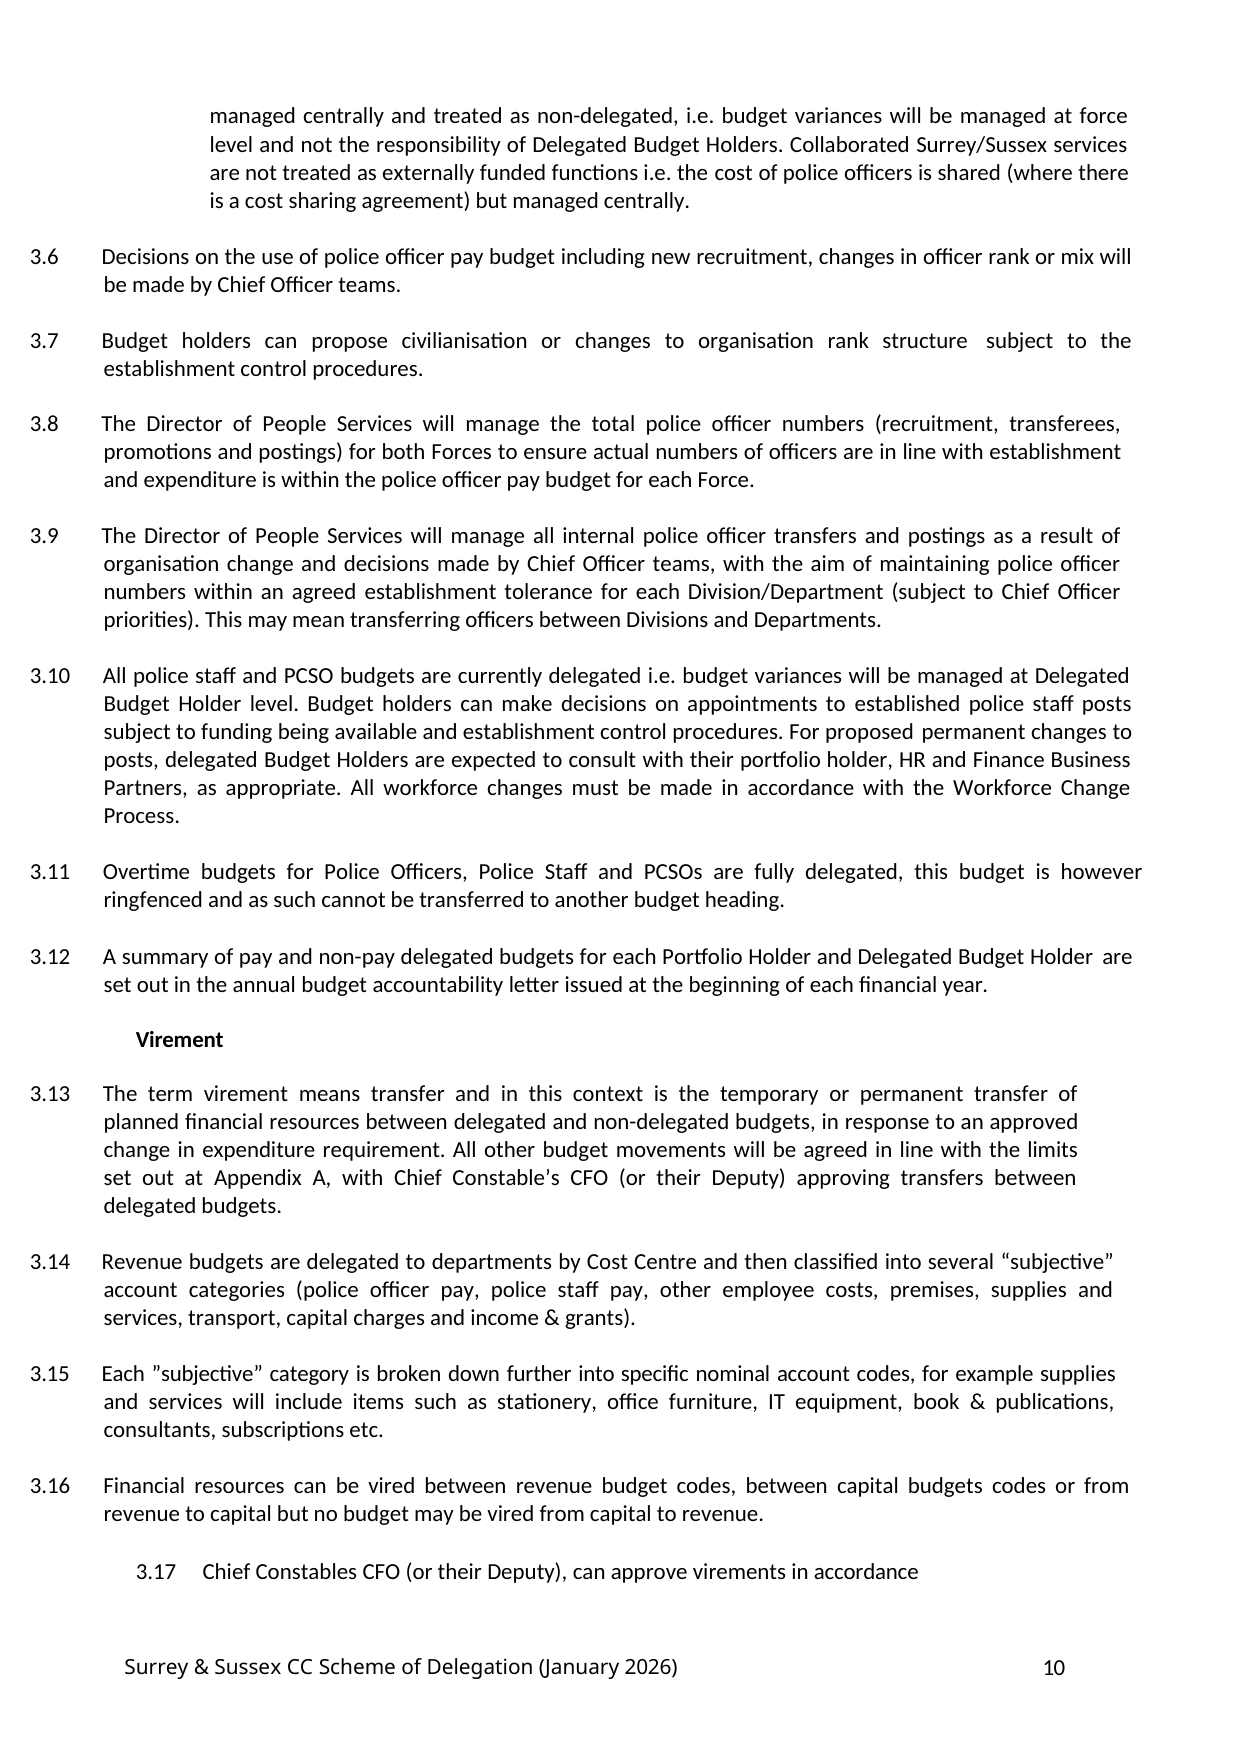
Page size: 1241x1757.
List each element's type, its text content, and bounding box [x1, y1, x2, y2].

list Each ”subjective” category is broken down further into specific nominal account codes, for example supplies and services will include items such as stationery, office furniture, IT equipment, book & publications, consultants, subscriptions etc. [29, 1359, 1116, 1443]
subtitle Virement [136, 1025, 1167, 1053]
text managed centrally and treated as non-delegated, i.e. budget variances will be managed at force level and not the responsibility of Delegated Budget Holders. Collaborated Surrey/Sussex services are not treated as externally funded functions i.e. the cost of police officers is shared (where there is a cost sharing agreement) but managed centrally. [209, 102, 1129, 214]
list A summary of pay and non-pay delegated budgets for each Portfolio Holder and Delegated Budget Holder are set out in the annual budget accountability letter issued at the beginning of each financial year. [29, 942, 1132, 998]
list The term virement means transfer and in this context is the temporary or permanent transfer of planned financial resources between delegated and non-delegated budgets, in response to an approved change in expenditure requirement. All other budget movements will be agreed in line with the limits set out at Appendix A, with Chief Constable’s CFO (or their Deputy) approving transfers between delegated budgets. [29, 1079, 1079, 1219]
list Financial resources can be vired between revenue budget codes, between capital budgets codes or from revenue to capital but no budget may be vired from capital to revenue. [29, 1472, 1129, 1528]
list The Director of People Services will manage the total police officer numbers (recruitment, transferees, promotions and postings) for both Forces to ensure actual numbers of officers are in line with establishment and expenditure is within the police officer pay budget for each Force. [29, 409, 1123, 493]
list Chief Constables CFO (or their Deputy), can approve virements in accordance [136, 1557, 1167, 1585]
list Revenue budgets are delegated to departments by Cost Centre and then classified into several “subjective” account categories (police officer pay, police staff pay, other employee costs, premises, supplies and services, transport, capital charges and income & grants). [29, 1247, 1115, 1331]
list The Director of People Services will manage all internal police officer transfers and postings as a result of organisation change and decisions made by Chief Officer teams, with the aim of maintaining police officer numbers within an agreed establishment tolerance for each Division/Department (subject to Chief Officer priorities). This may mean transferring officers between Divisions and Departments. [29, 521, 1122, 633]
list Overtime budgets for Police Officers, Police Staff and PCSOs are fully delegated, this budget is however ringfenced and as such cannot be transferred to another budget heading. [29, 857, 1144, 913]
list Budget holders can propose civilianisation or changes to organisation rank structure subject to the establishment control procedures. [29, 326, 1132, 382]
list Decisions on the use of police officer pay budget including new recruitment, changes in officer rank or mix will be made by Chief Officer teams. [29, 242, 1132, 298]
list All police staff and PCSO budgets are currently delegated i.e. budget variances will be managed at Delegated Budget Holder level. Budget holders can make decisions on appointments to established police staff posts subject to funding being available and establishment control procedures. For proposed permanent changes to posts, delegated Budget Holders are expected to consult with their portfolio holder, HR and Finance Business Partners, as appropriate. All workforce changes must be made in accordance with the Workforce Change Process. [29, 661, 1132, 829]
